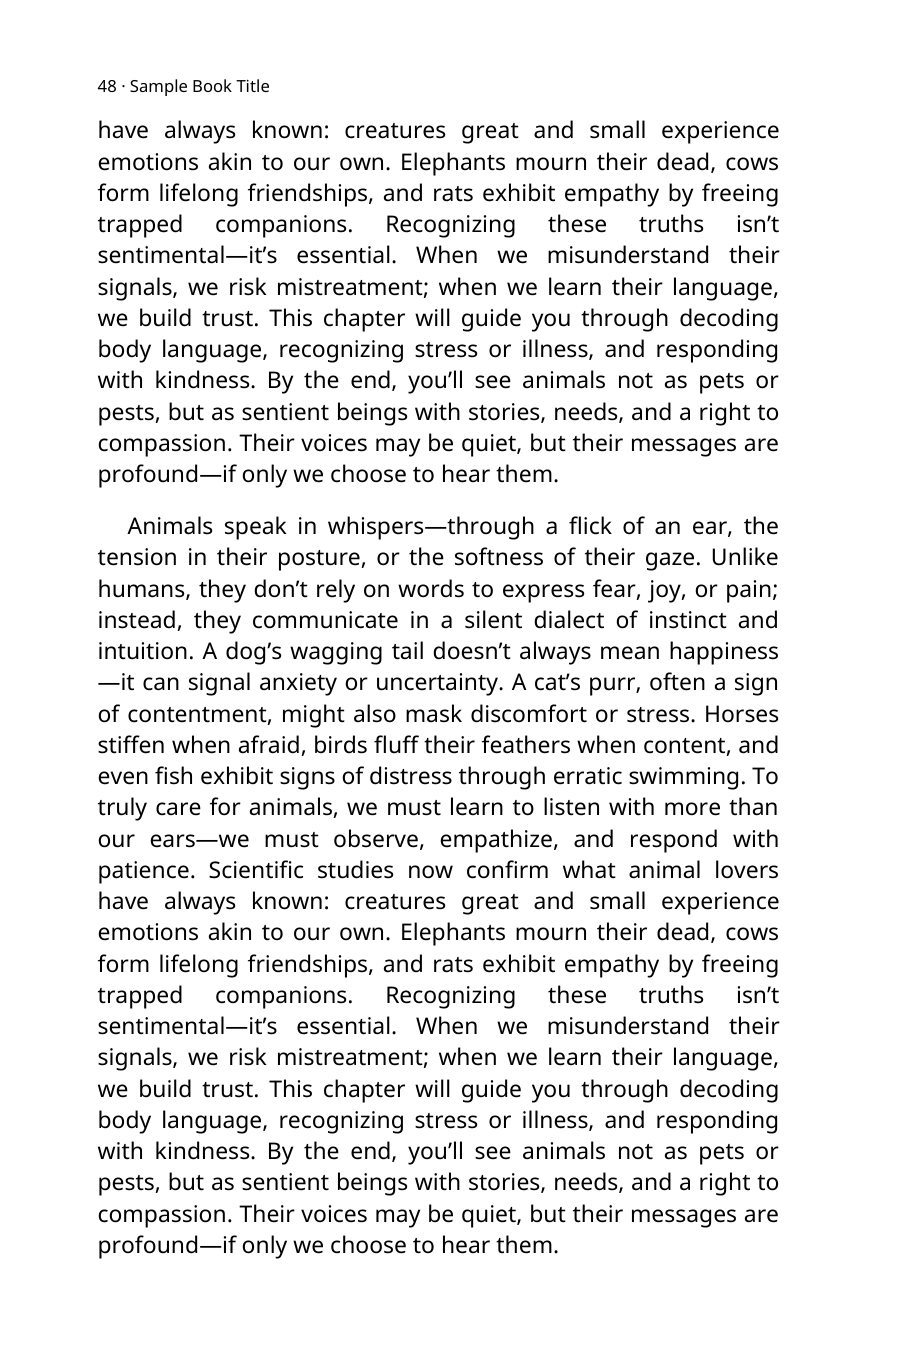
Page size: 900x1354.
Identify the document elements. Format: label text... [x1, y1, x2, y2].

text Animals speak in whispers—through a flick of an ear, the tension in their posture, or the softness of their gaze. Unlike humans, they don’t rely on words to express fear, joy, or pain; instead, they communicate in a silent dialect of instinct and intuition. A dog’s wagging tail doesn’t always mean happiness—it can signal anxiety or uncertainty. A cat’s purr, often a sign of contentment, might also mask discomfort or stress. Horses stiffen when afraid, birds fluff their feathers when content, and even fish exhibit signs of distress through erratic swimming. To truly care for animals, we must learn to listen with more than our ears—we must observe, empathize, and respond with patience. Scientific studies now confirm what animal lovers have always known: creatures great and small experience emotions akin to our own. Elephants mourn their dead, cows form lifelong friendships, and rats exhibit empathy by freeing trapped companions. Recognizing these truths isn’t sentimental—it’s essential. When we misunderstand their signals, we risk mistreatment; when we learn their language, we build trust. This chapter will guide you through decoding body language, recognizing stress or illness, and responding with kindness. By the end, you’ll see animals not as pets or pests, but as sentient beings with stories, needs, and a right to compassion. Their voices may be quiet, but their messages are profound—if only we choose to hear them. [97, 510, 780, 1260]
text have always known: creatures great and small experience emotions akin to our own. Elephants mourn their dead, cows form lifelong friendships, and rats exhibit empathy by freeing trapped companions. Recognizing these truths isn’t sentimental—it’s essential. When we misunderstand their signals, we risk mistreatment; when we learn their language, we build trust. This chapter will guide you through decoding body language, recognizing stress or illness, and responding with kindness. By the end, you’ll see animals not as pets or pests, but as sentient beings with stories, needs, and a right to compassion. Their voices may be quiet, but their messages are profound—if only we choose to hear them. [97, 114, 780, 489]
